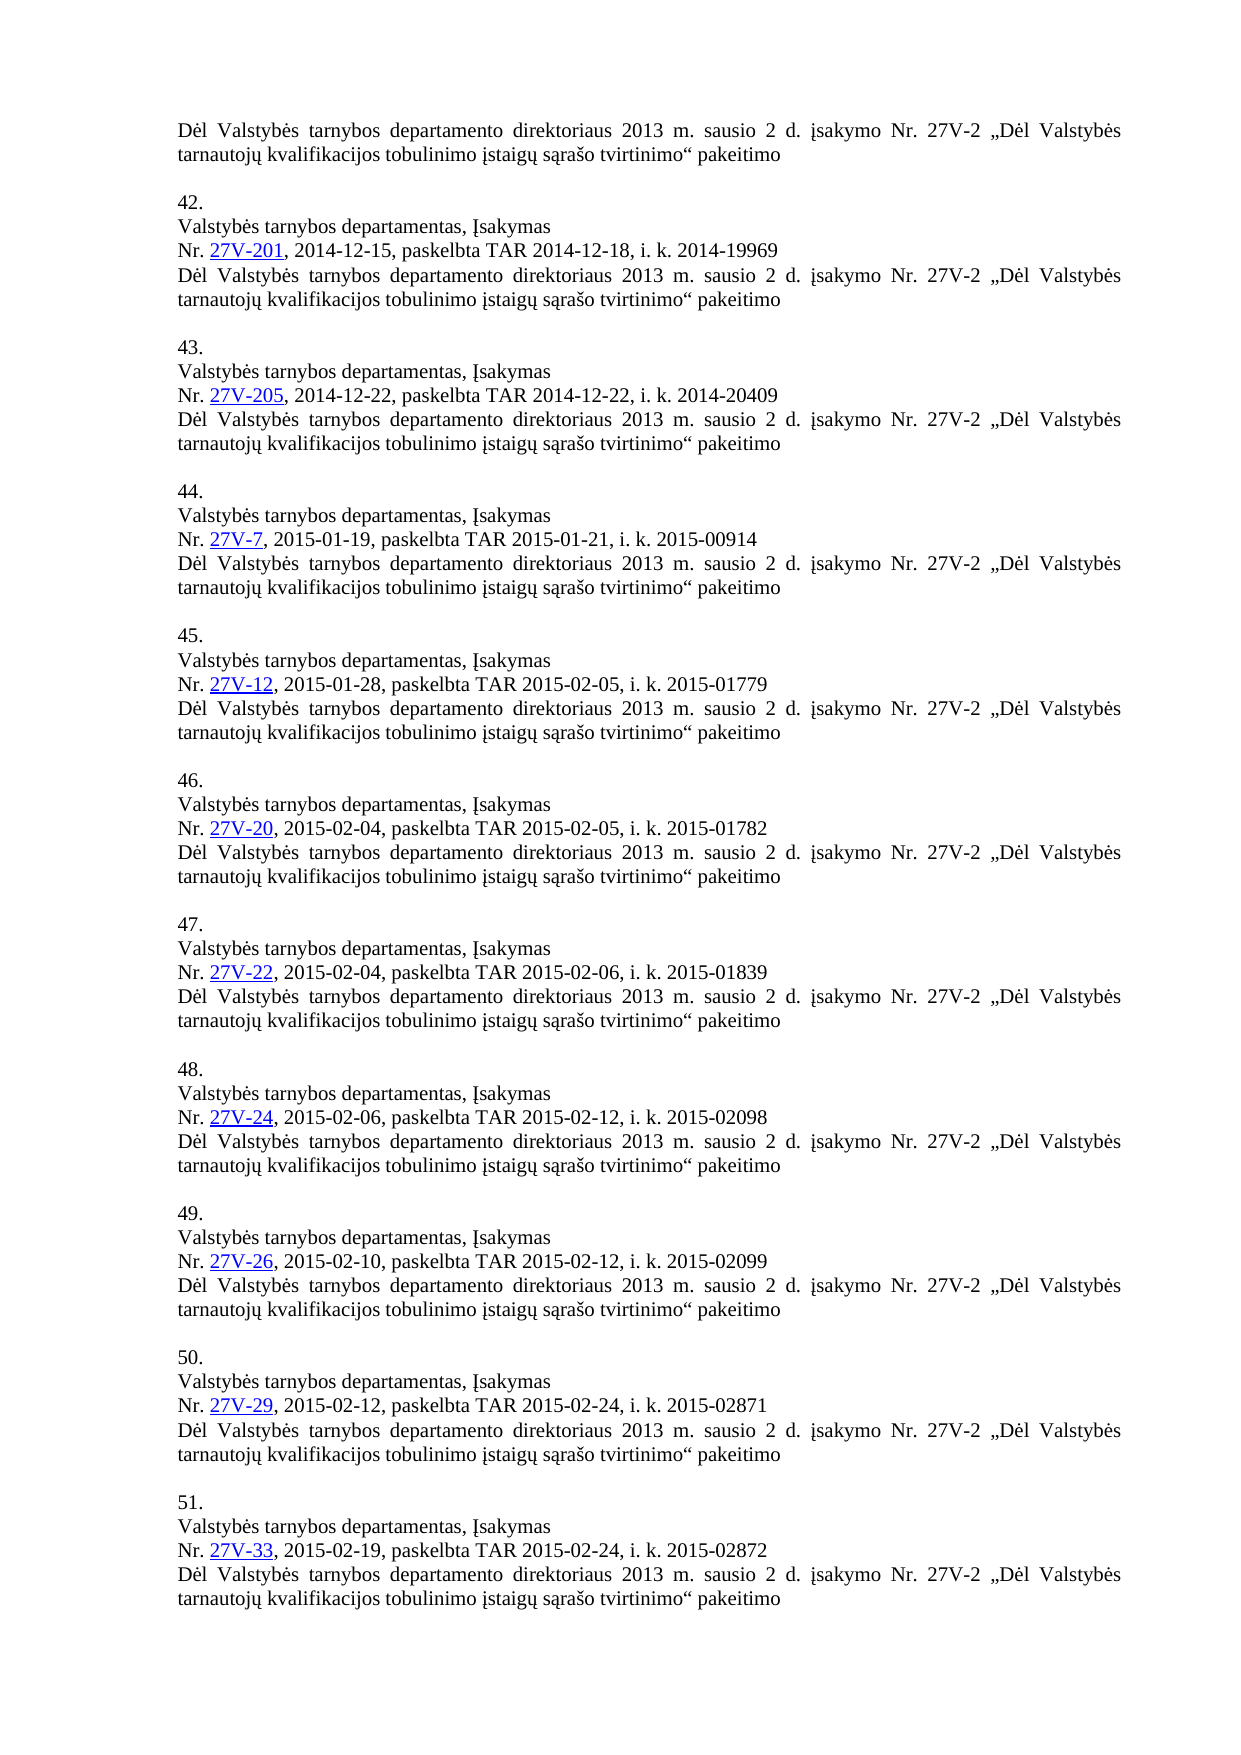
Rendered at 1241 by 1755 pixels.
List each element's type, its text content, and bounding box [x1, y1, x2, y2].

text 45. [177, 623, 1122, 647]
text Nr. 27V-20, 2015-02-04, paskelbta TAR 2015-02-05, i. k. 2015-01782 [177, 816, 1122, 840]
text Nr. 27V-29, 2015-02-12, paskelbta TAR 2015-02-24, i. k. 2015-02871 [177, 1393, 1122, 1417]
text Valstybės tarnybos departamentas, Įsakymas [177, 1369, 1122, 1393]
text Dėl Valstybės tarnybos departamento direktoriaus 2013 m. sausio 2 d. įsakymo Nr. 27V-2 „Dėl Valstybės tarnautojų kvalifikacijos tobulinimo įstaigų sąrašo tvirtinimo“ pakeitimo [177, 551, 1122, 599]
text Nr. 27V-205, 2014-12-22, paskelbta TAR 2014-12-22, i. k. 2014-20409 [177, 383, 1122, 407]
text Nr. 27V-201, 2014-12-15, paskelbta TAR 2014-12-18, i. k. 2014-19969 [177, 238, 1122, 262]
text 47. [177, 912, 1122, 936]
text 42. [177, 190, 1122, 214]
text Nr. 27V-7, 2015-01-19, paskelbta TAR 2015-01-21, i. k. 2015-00914 [177, 527, 1122, 551]
text Valstybės tarnybos departamentas, Įsakymas [177, 792, 1122, 816]
text Nr. 27V-26, 2015-02-10, paskelbta TAR 2015-02-12, i. k. 2015-02099 [177, 1249, 1122, 1273]
text Valstybės tarnybos departamentas, Įsakymas [177, 1225, 1122, 1249]
text Valstybės tarnybos departamentas, Įsakymas [177, 1081, 1122, 1105]
text Valstybės tarnybos departamentas, Įsakymas [177, 214, 1122, 238]
text Nr. 27V-12, 2015-01-28, paskelbta TAR 2015-02-05, i. k. 2015-01779 [177, 672, 1122, 696]
text Dėl Valstybės tarnybos departamento direktoriaus 2013 m. sausio 2 d. įsakymo Nr. 27V-2 „Dėl Valstybės tarnautojų kvalifikacijos tobulinimo įstaigų sąrašo tvirtinimo“ pakeitimo [177, 840, 1122, 888]
text 49. [177, 1201, 1122, 1225]
text Valstybės tarnybos departamentas, Įsakymas [177, 503, 1122, 527]
text 44. [177, 479, 1122, 503]
text Dėl Valstybės tarnybos departamento direktoriaus 2013 m. sausio 2 d. įsakymo Nr. 27V-2 „Dėl Valstybės tarnautojų kvalifikacijos tobulinimo įstaigų sąrašo tvirtinimo“ pakeitimo [177, 407, 1122, 455]
text 46. [177, 768, 1122, 792]
text Dėl Valstybės tarnybos departamento direktoriaus 2013 m. sausio 2 d. įsakymo Nr. 27V-2 „Dėl Valstybės tarnautojų kvalifikacijos tobulinimo įstaigų sąrašo tvirtinimo“ pakeitimo [177, 984, 1122, 1032]
text 50. [177, 1345, 1122, 1369]
text 43. [177, 335, 1122, 359]
text Dėl Valstybės tarnybos departamento direktoriaus 2013 m. sausio 2 d. įsakymo Nr. 27V-2 „Dėl Valstybės tarnautojų kvalifikacijos tobulinimo įstaigų sąrašo tvirtinimo“ pakeitimo [177, 696, 1122, 744]
text Valstybės tarnybos departamentas, Įsakymas [177, 647, 1122, 672]
text 51. [177, 1490, 1122, 1514]
text Dėl Valstybės tarnybos departamento direktoriaus 2013 m. sausio 2 d. įsakymo Nr. 27V-2 „Dėl Valstybės tarnautojų kvalifikacijos tobulinimo įstaigų sąrašo tvirtinimo“ pakeitimo [177, 118, 1122, 166]
text Nr. 27V-24, 2015-02-06, paskelbta TAR 2015-02-12, i. k. 2015-02098 [177, 1105, 1122, 1129]
text Dėl Valstybės tarnybos departamento direktoriaus 2013 m. sausio 2 d. įsakymo Nr. 27V-2 „Dėl Valstybės tarnautojų kvalifikacijos tobulinimo įstaigų sąrašo tvirtinimo“ pakeitimo [177, 1417, 1122, 1466]
text Valstybės tarnybos departamentas, Įsakymas [177, 1514, 1122, 1538]
text 48. [177, 1057, 1122, 1081]
text Dėl Valstybės tarnybos departamento direktoriaus 2013 m. sausio 2 d. įsakymo Nr. 27V-2 „Dėl Valstybės tarnautojų kvalifikacijos tobulinimo įstaigų sąrašo tvirtinimo“ pakeitimo [177, 1129, 1122, 1177]
text Dėl Valstybės tarnybos departamento direktoriaus 2013 m. sausio 2 d. įsakymo Nr. 27V-2 „Dėl Valstybės tarnautojų kvalifikacijos tobulinimo įstaigų sąrašo tvirtinimo“ pakeitimo [177, 1562, 1122, 1610]
text Nr. 27V-22, 2015-02-04, paskelbta TAR 2015-02-06, i. k. 2015-01839 [177, 960, 1122, 984]
text Valstybės tarnybos departamentas, Įsakymas [177, 359, 1122, 383]
text Dėl Valstybės tarnybos departamento direktoriaus 2013 m. sausio 2 d. įsakymo Nr. 27V-2 „Dėl Valstybės tarnautojų kvalifikacijos tobulinimo įstaigų sąrašo tvirtinimo“ pakeitimo [177, 262, 1122, 311]
text Nr. 27V-33, 2015-02-19, paskelbta TAR 2015-02-24, i. k. 2015-02872 [177, 1538, 1122, 1562]
text Valstybės tarnybos departamentas, Įsakymas [177, 936, 1122, 960]
text Dėl Valstybės tarnybos departamento direktoriaus 2013 m. sausio 2 d. įsakymo Nr. 27V-2 „Dėl Valstybės tarnautojų kvalifikacijos tobulinimo įstaigų sąrašo tvirtinimo“ pakeitimo [177, 1273, 1122, 1321]
